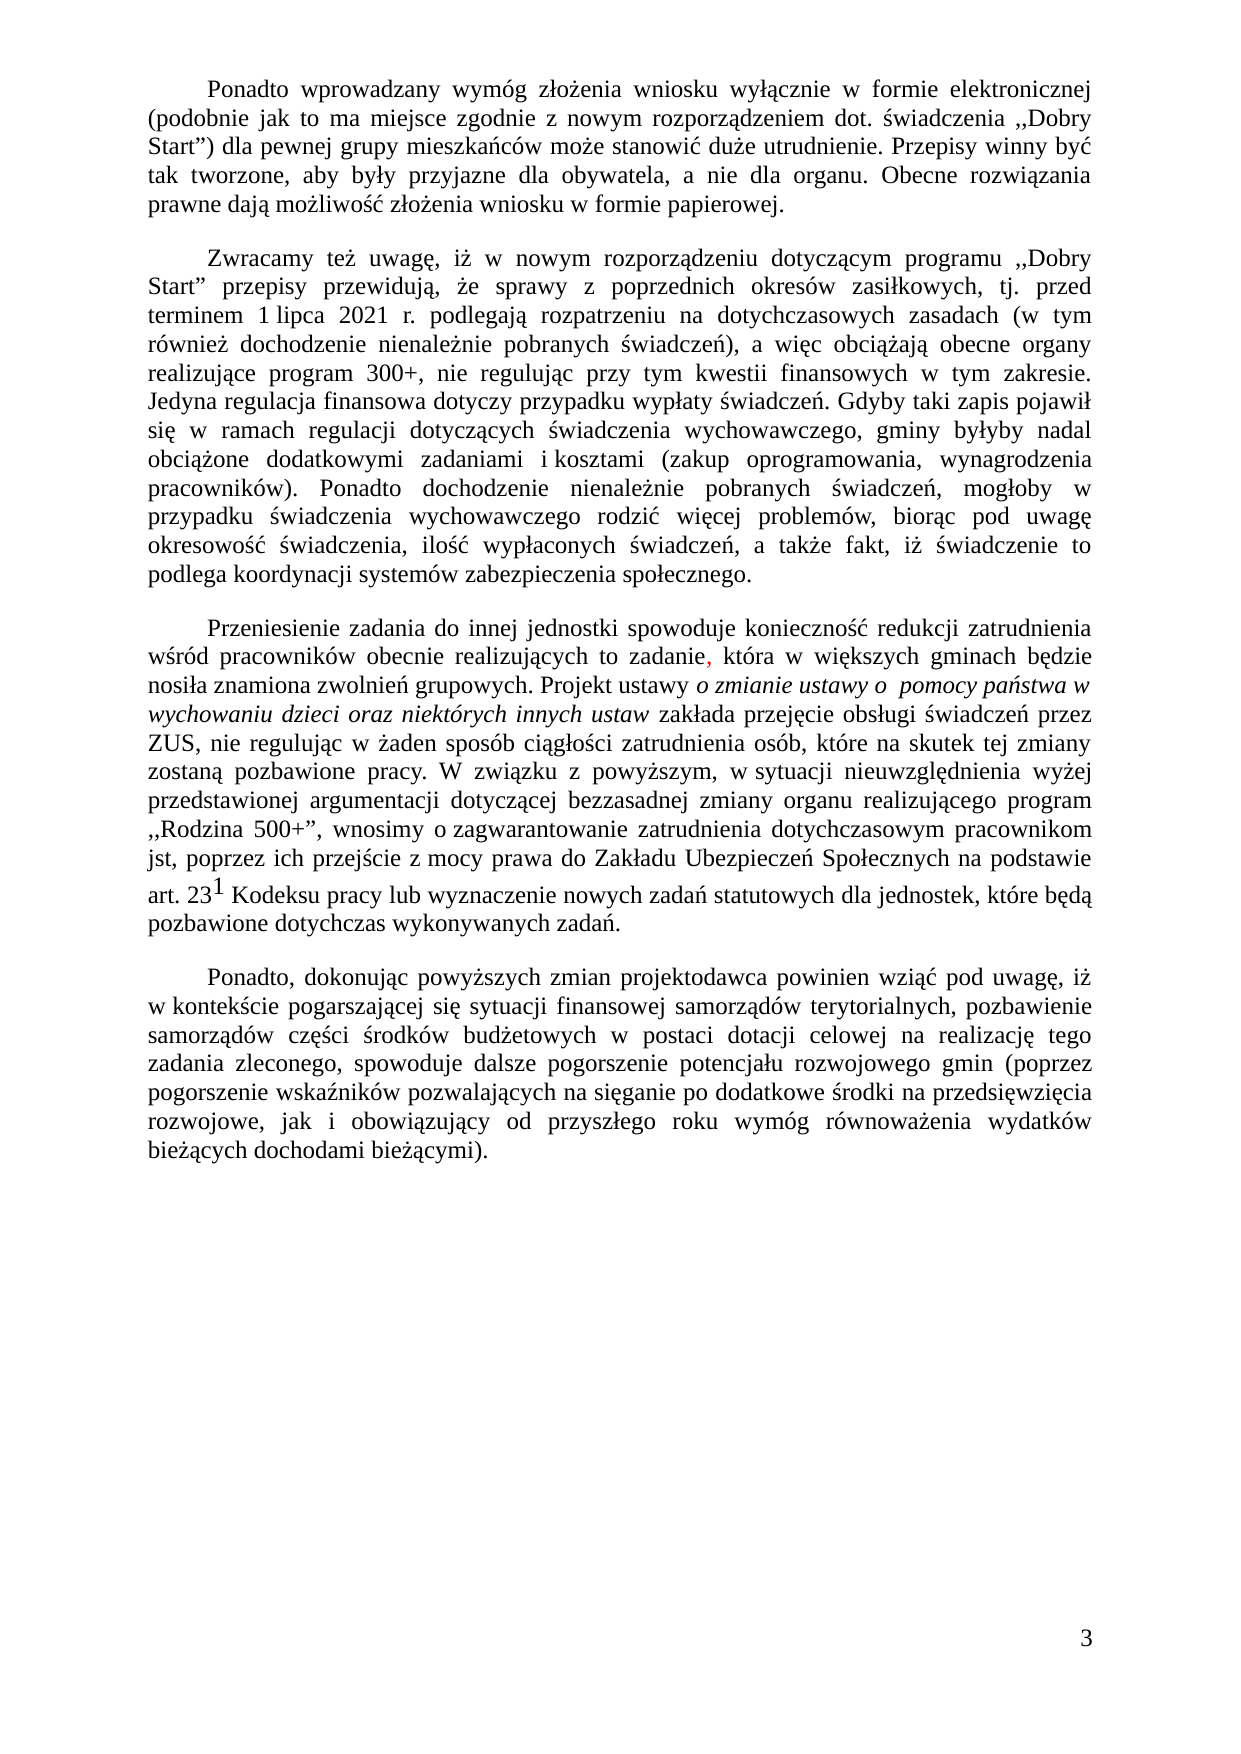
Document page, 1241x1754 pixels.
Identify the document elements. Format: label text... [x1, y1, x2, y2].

text Ponadto, dokonując powyższych zmian projektodawca powinien wziąć pod uwagę, iż w kontekście pogarszającej się sytuacji finansowej samorządów terytorialnych, pozbawienie samorządów części środków budżetowych w postaci dotacji celowej na realizację tego zadania zleconego, spowoduje dalsze pogorszenie potencjału rozwojowego gmin (poprzez pogorszenie wskaźników pozwalających na sięganie po dodatkowe środki na przedsięwzięcia rozwojowe, jak i obowiązujący od przyszłego roku wymóg równoważenia wydatków bieżących dochodami bieżącymi). [148, 962, 1092, 1163]
text Ponadto wprowadzany wymóg złożenia wniosku wyłącznie w formie elektronicznej (podobnie jak to ma miejsce zgodnie z nowym rozporządzeniem dot. świadczenia ,,Dobry Start”) dla pewnej grupy mieszkańców może stanowić duże utrudnienie. Przepisy winny być tak tworzone, aby były przyjazne dla obywatela, a nie dla organu. Obecne rozwiązania prawne dają możliwość złożenia wniosku w formie papierowej. [148, 74, 1092, 218]
text Zwracamy też uwagę, iż w nowym rozporządzeniu dotyczącym programu ,,Dobry Start” przepisy przewidują, że sprawy z poprzednich okresów zasiłkowych, tj. przed terminem 1 lipca 2021 r. podlegają rozpatrzeniu na dotychczasowych zasadach (w tym również dochodzenie nienależnie pobranych świadczeń), a więc obciążają obecne organy realizujące program 300+, nie regulując przy tym kwestii finansowych w tym zakresie. Jedyna regulacja finansowa dotyczy przypadku wypłaty świadczeń. Gdyby taki zapis pojawił się w ramach regulacji dotyczących świadczenia wychowawczego, gminy byłyby nadal obciążone dodatkowymi zadaniami i kosztami (zakup oprogramowania, wynagrodzenia pracowników). Ponadto dochodzenie nienależnie pobranych świadczeń, mogłoby w przypadku świadczenia wychowawczego rodzić więcej problemów, biorąc pod uwagę okresowość świadczenia, ilość wypłaconych świadczeń, a także fakt, iż świadczenie to podlega koordynacji systemów zabezpieczenia społecznego. [148, 243, 1092, 588]
text Przeniesienie zadania do innej jednostki spowoduje konieczność redukcji zatrudnienia wśród pracowników obecnie realizujących to zadanie, która w większych gminach będzie nosiła znamiona zwolnień grupowych. Projekt ustawy o zmianie ustawy o pomocy państwa w wychowaniu dzieci oraz niektórych innych ustaw zakłada przejęcie obsługi świadczeń przez ZUS, nie regulując w żaden sposób ciągłości zatrudnienia osób, które na skutek tej zmiany zostaną pozbawione pracy. W związku z powyższym, w sytuacji nieuwzględnienia wyżej przedstawionej argumentacji dotyczącej bezzasadnej zmiany organu realizującego program ,,Rodzina 500+”, wnosimy o zagwarantowanie zatrudnienia dotychczasowym pracownikom jst, poprzez ich przejście z mocy prawa do Zakładu Ubezpieczeń Społecznych na podstawie art. 231 Kodeksu pracy lub wyznaczenie nowych zadań statutowych dla jednostek, które będą pozbawione dotychczas wykonywanych zadań. [148, 613, 1092, 937]
